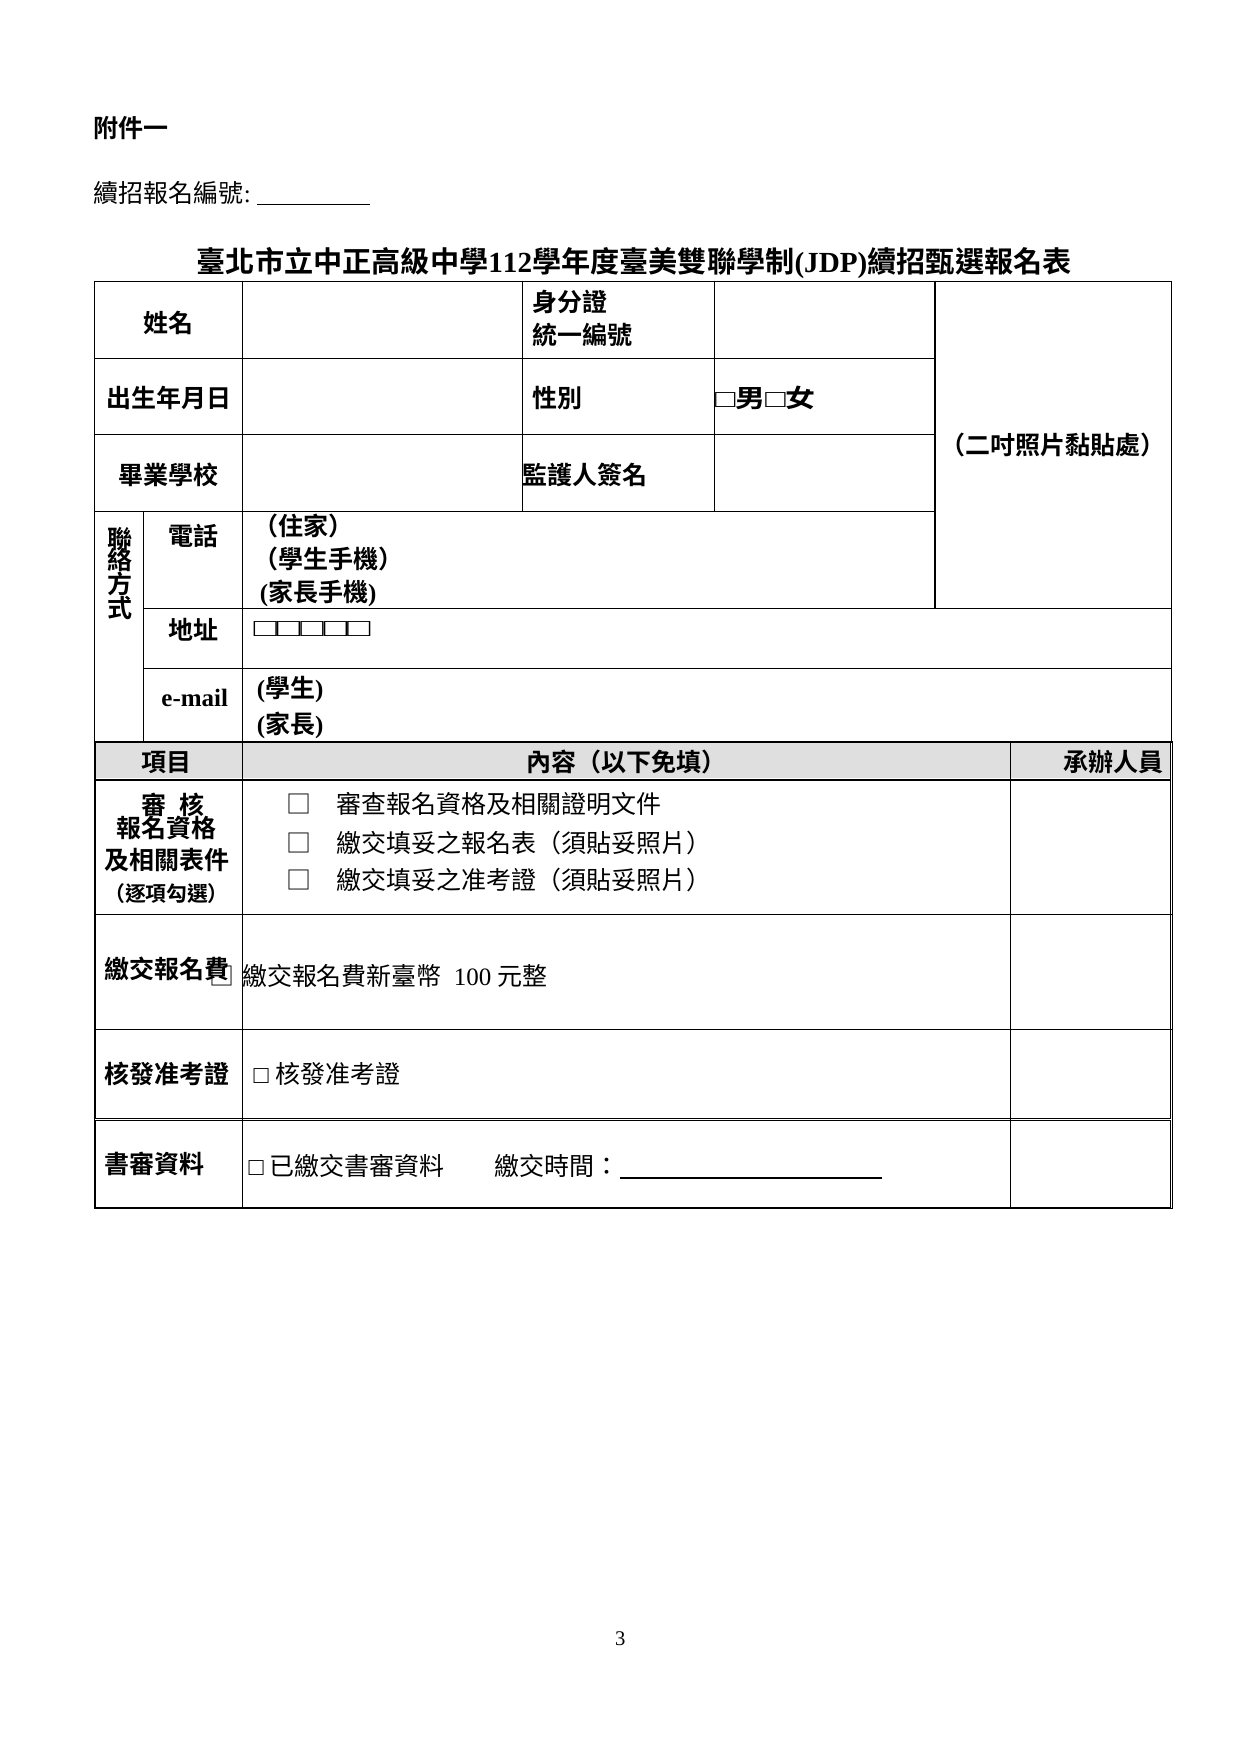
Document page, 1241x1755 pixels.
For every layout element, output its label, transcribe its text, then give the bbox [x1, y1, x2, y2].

table_cell [1011, 915, 1170, 1029]
table_cell 地址 [144, 609, 242, 668]
table_cell [243, 435, 522, 511]
table_cell [243, 359, 522, 434]
table_cell [1011, 1030, 1170, 1118]
table_cell 出生年月日 [95, 359, 242, 434]
table_cell 性別 [523, 359, 714, 434]
table_cell [715, 435, 934, 511]
text 附件一 [94, 108, 1174, 144]
table_cell 繳交報名費新臺幣 100 元整 [243, 915, 1010, 1029]
table_cell 項目 [96, 743, 242, 778]
table_cell [1011, 1121, 1170, 1207]
table_cell e-mail [144, 669, 242, 741]
table_cell □ 已繳交書審資料 繳交時間： [243, 1121, 1010, 1207]
table_cell 繳交報名費 [96, 915, 242, 1029]
table_header [715, 282, 934, 357]
table_cell 內容（以下免填） [243, 743, 1010, 778]
table_cell 聯絡方式 [95, 512, 143, 741]
table_header [243, 282, 522, 357]
table_cell 書審資料 [96, 1121, 242, 1207]
table_cell 監護人簽名 [523, 435, 714, 511]
text 臺北市立中正高級中學112學年度臺美雙聯學制(JDP)續招甄選報名表 [94, 238, 1174, 281]
table_cell 畢業學校 [95, 435, 242, 511]
table_cell □男□女 [715, 359, 934, 434]
table_header 身分證 統一編號 [523, 282, 714, 357]
text 續招報名編號: [94, 173, 1174, 209]
table_cell 審查報名資格及相關證明文件 繳交填妥之報名表（須貼妥照片） 繳交填妥之准考證（須貼妥照片） [243, 781, 1010, 914]
table_cell 承辦人員 [1011, 743, 1170, 778]
table_cell （住家） （學生手機） (家長手機) [243, 512, 934, 608]
table_cell 電話 [144, 512, 242, 608]
table_header 姓名 [95, 282, 242, 357]
table_cell 審 核 報名資格 及相關表件 （逐項勾選） [96, 781, 242, 914]
table_cell [1011, 781, 1170, 914]
table_cell □□□□□ [243, 609, 1171, 668]
table_cell (學生) (家長) [243, 669, 1171, 741]
table_cell 核發准考證 [96, 1030, 242, 1118]
table_header （二吋照片黏貼處） [936, 282, 1171, 608]
table_cell □ 核發准考證 [243, 1030, 1010, 1118]
